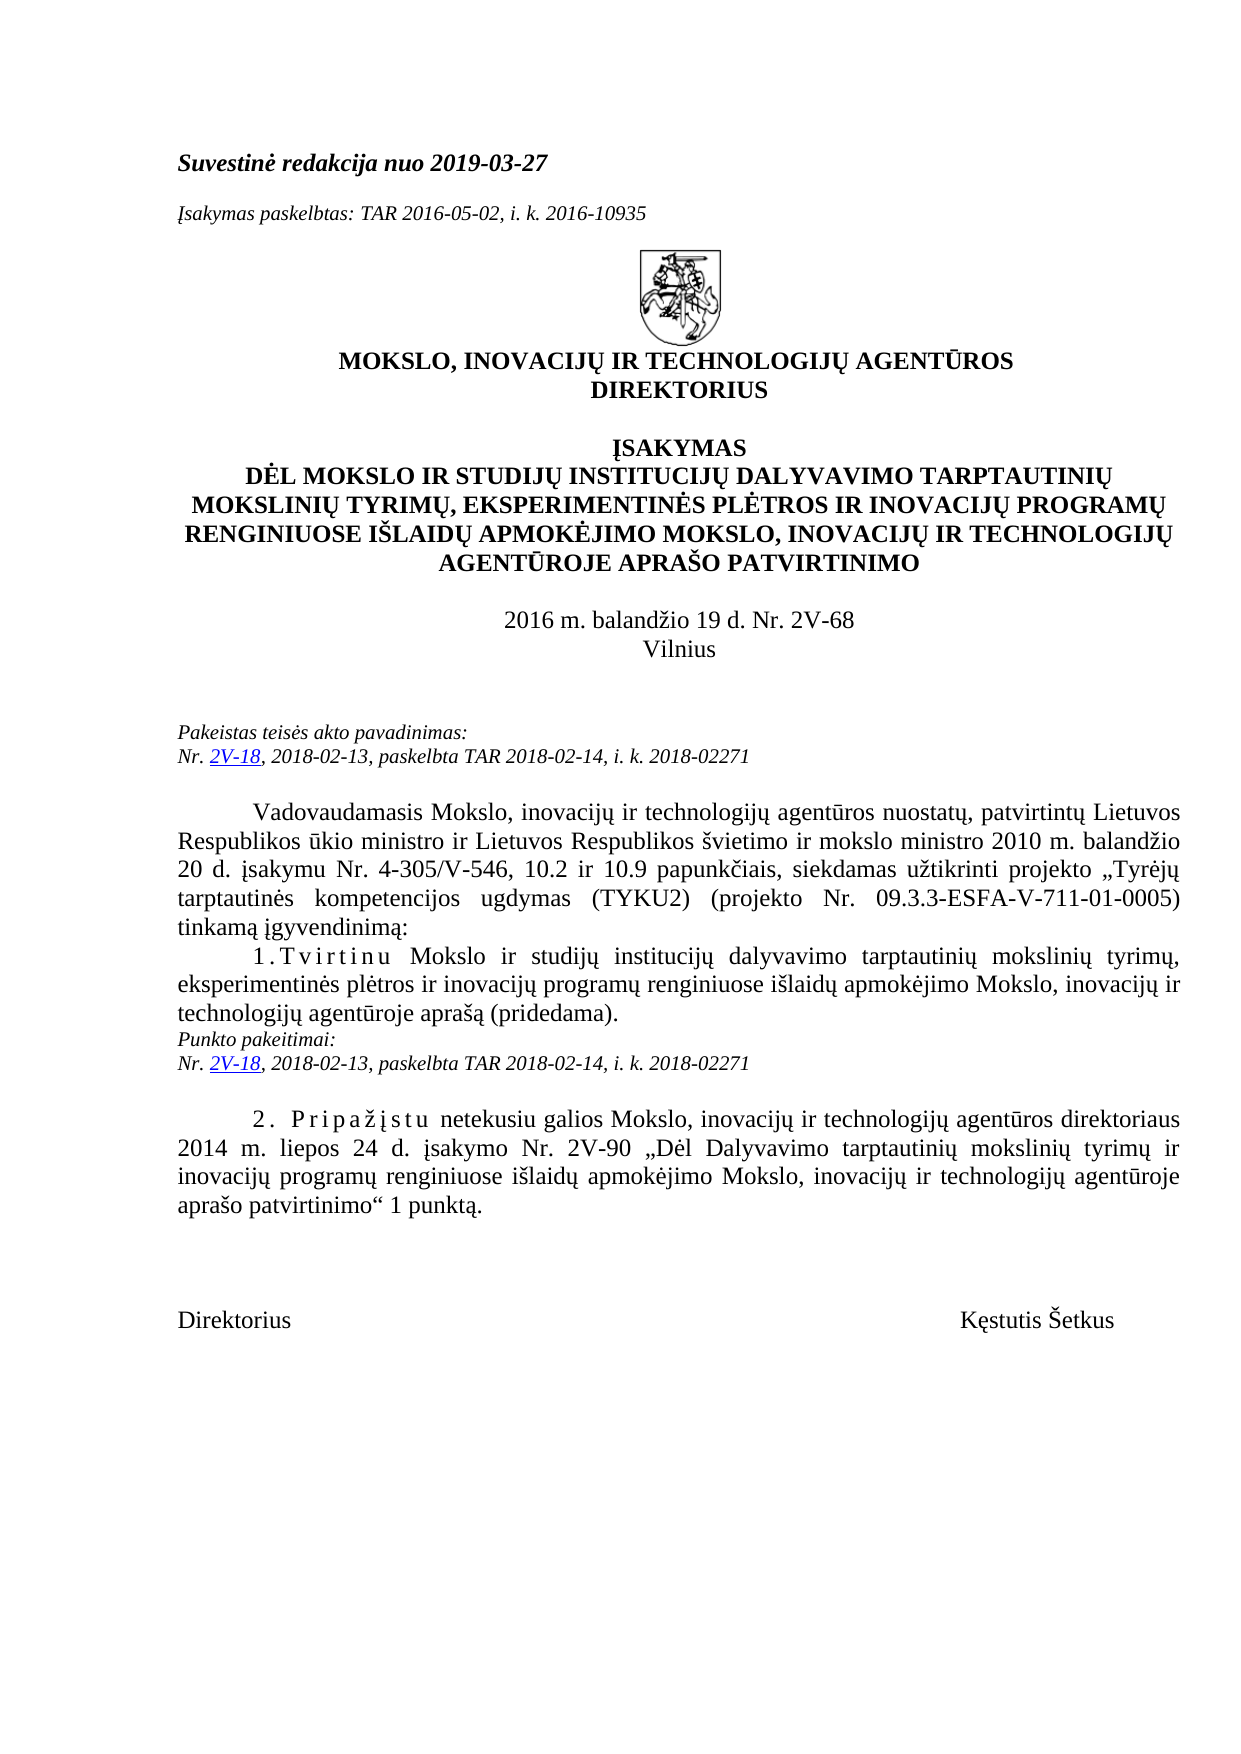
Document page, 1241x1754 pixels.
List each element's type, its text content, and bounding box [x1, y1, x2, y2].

text Vilnius [177, 634, 1181, 663]
text 1.Tvirtinu Mokslo ir studijų institucijų dalyvavimo tarptautinių mokslinių tyrimų, eksperimentinės plėtros ir inovacijų programų renginiuose išlaidų apmokėjimo Mokslo, inovacijų ir technologijų agentūroje aprašą (pridedama). [177, 941, 1181, 1027]
text DĖL MOKSLO IR STUDIJŲ INSTITUCIJŲ DALYVAVIMO TARPTAUTINIŲ MOKSLINIŲ TYRIMŲ, EKSPERIMENTINĖS PLĖTROS IR INOVACIJŲ PROGRAMŲ RENGINIUOSE IŠLAIDŲ APMOKĖJIMO MOKSLO, INOVACIJŲ IR TECHNOLOGIJŲ AGENTŪROJE APRAŠO PATVIRTINIMO [177, 461, 1181, 576]
text 2. Pripažįstu netekusiu galios Mokslo, inovacijų ir technologijų agentūros direktoriaus 2014 m. liepos 24 d. įsakymo Nr. 2V-90 „Dėl Dalyvavimo tarptautinių mokslinių tyrimų ir inovacijų programų renginiuose išlaidų apmokėjimo Mokslo, inovacijų ir technologijų agentūroje aprašo patvirtinimo“ 1 punktą. [177, 1104, 1181, 1219]
text Nr. 2V-18, 2018-02-13, paskelbta TAR 2018-02-14, i. k. 2018-02271 [177, 744, 1181, 768]
text Įsakymas paskelbtas: TAR 2016-05-02, i. k. 2016-10935 [177, 201, 1181, 224]
text 2016 m. balandžio 19 d. Nr. 2V-68 [177, 605, 1181, 634]
text ĮSAKYMAS [177, 433, 1181, 461]
text Direktorius Kęstutis Šetkus [177, 1305, 1181, 1334]
text MOKSLO, inovacijų IR TECHNOLOGIJŲ AGENTŪROS [177, 346, 1181, 375]
text DIREKTORIUS [177, 375, 1181, 404]
text Nr. 2V-18, 2018-02-13, paskelbta TAR 2018-02-14, i. k. 2018-02271 [177, 1051, 1181, 1075]
text Suvestinė redakcija nuo 2019-03-27 [177, 148, 1181, 176]
text Pakeistas teisės akto pavadinimas: [177, 720, 1181, 744]
text Vadovaudamasis Mokslo, inovacijų ir technologijų agentūros nuostatų, patvirtintų Lietuvos Respublikos ūkio ministro ir Lietuvos Respublikos švietimo ir mokslo ministro 2010 m. balandžio 20 d. įsakymu Nr. 4-305/V-546, 10.2 ir 10.9 papunkčiais, siekdamas užtikrinti projekto „Tyrėjų tarptautinės kompetencijos ugdymas (TYKU2) (projekto Nr. 09.3.3-ESFA-V-711-01-0005) tinkamą įgyvendinimą: [177, 797, 1181, 941]
text Punkto pakeitimai: [177, 1027, 1181, 1051]
